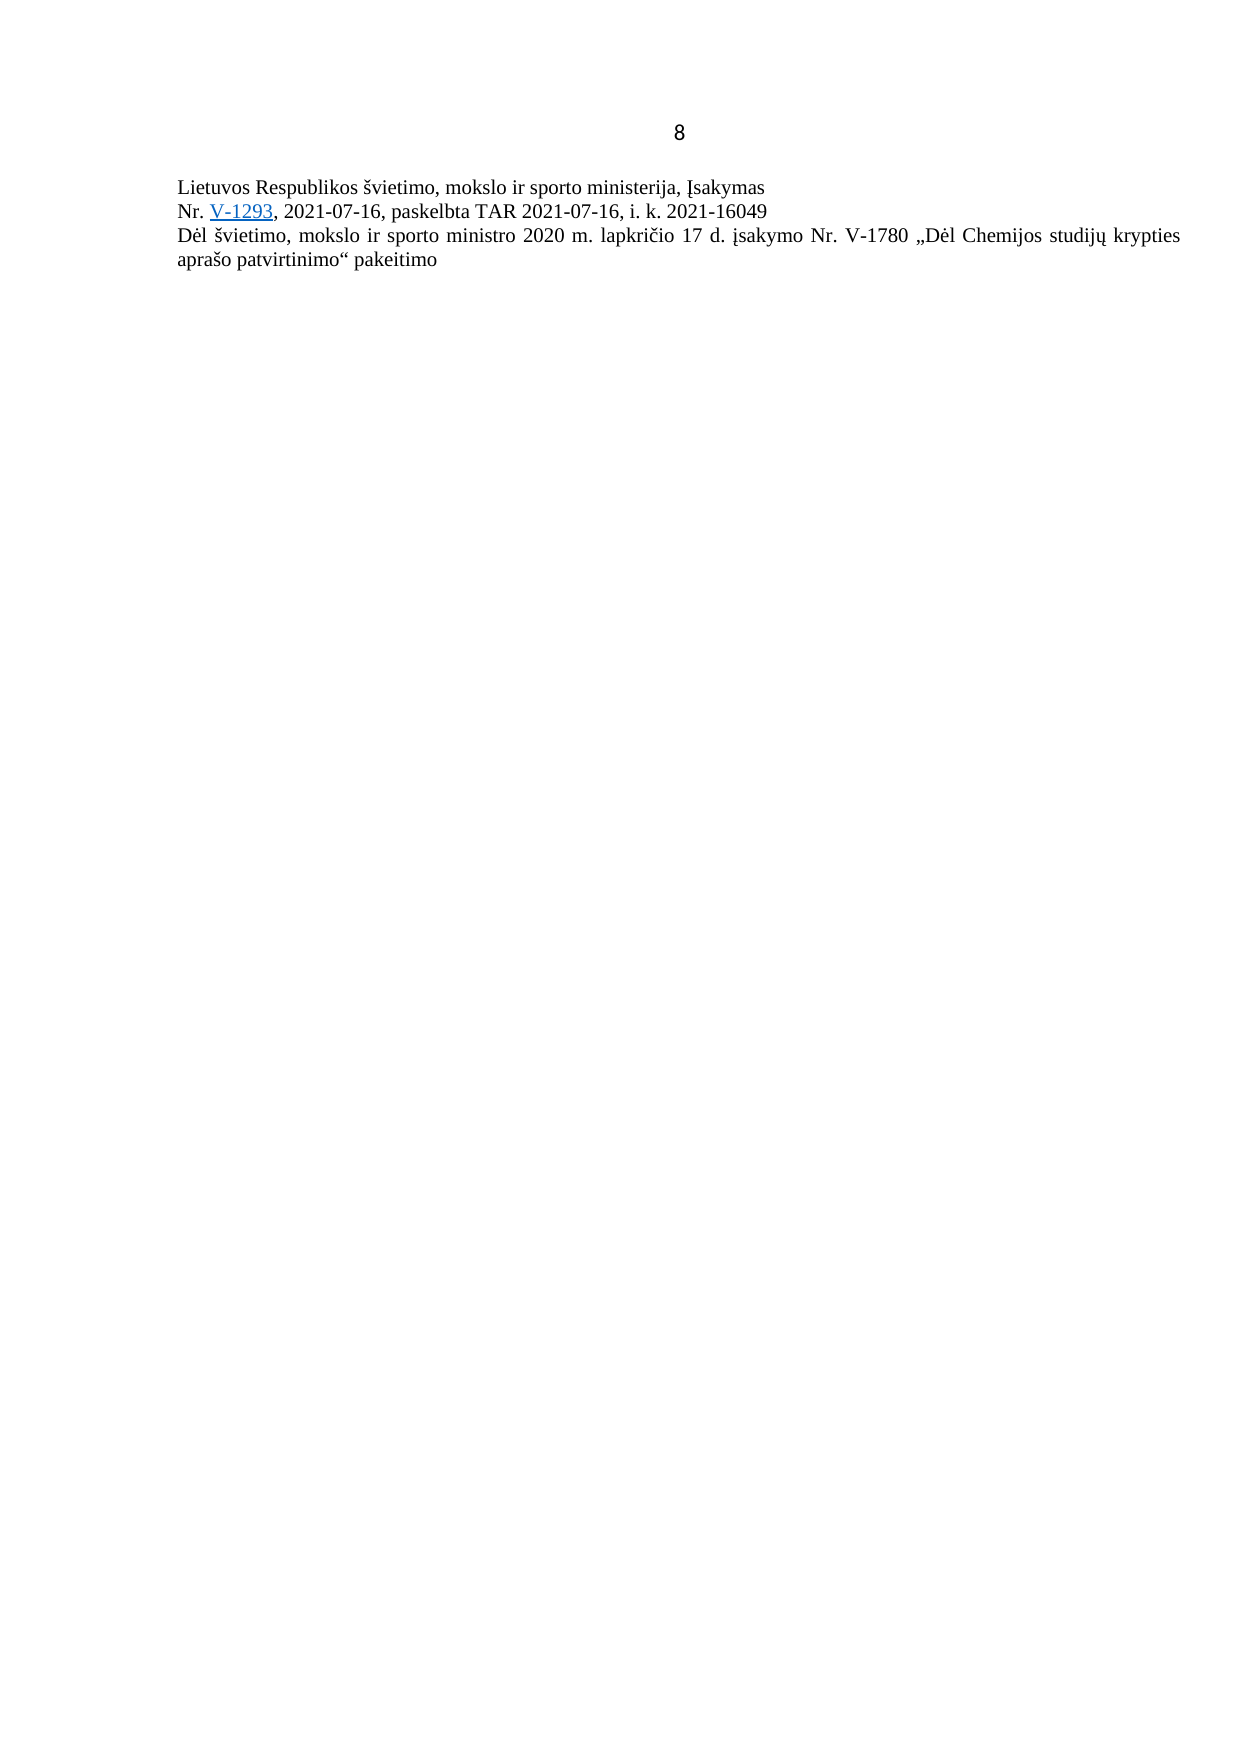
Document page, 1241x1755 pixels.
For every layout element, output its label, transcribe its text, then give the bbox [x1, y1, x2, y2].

text Nr. V-1293, 2021-07-16, paskelbta TAR 2021-07-16, i. k. 2021-16049 [177, 199, 1182, 223]
text Lietuvos Respublikos švietimo, mokslo ir sporto ministerija, Įsakymas [177, 174, 1182, 199]
text Dėl švietimo, mokslo ir sporto ministro 2020 m. lapkričio 17 d. įsakymo Nr. V-1780 „Dėl Chemijos studijų krypties aprašo patvirtinimo“ pakeitimo [177, 223, 1182, 271]
